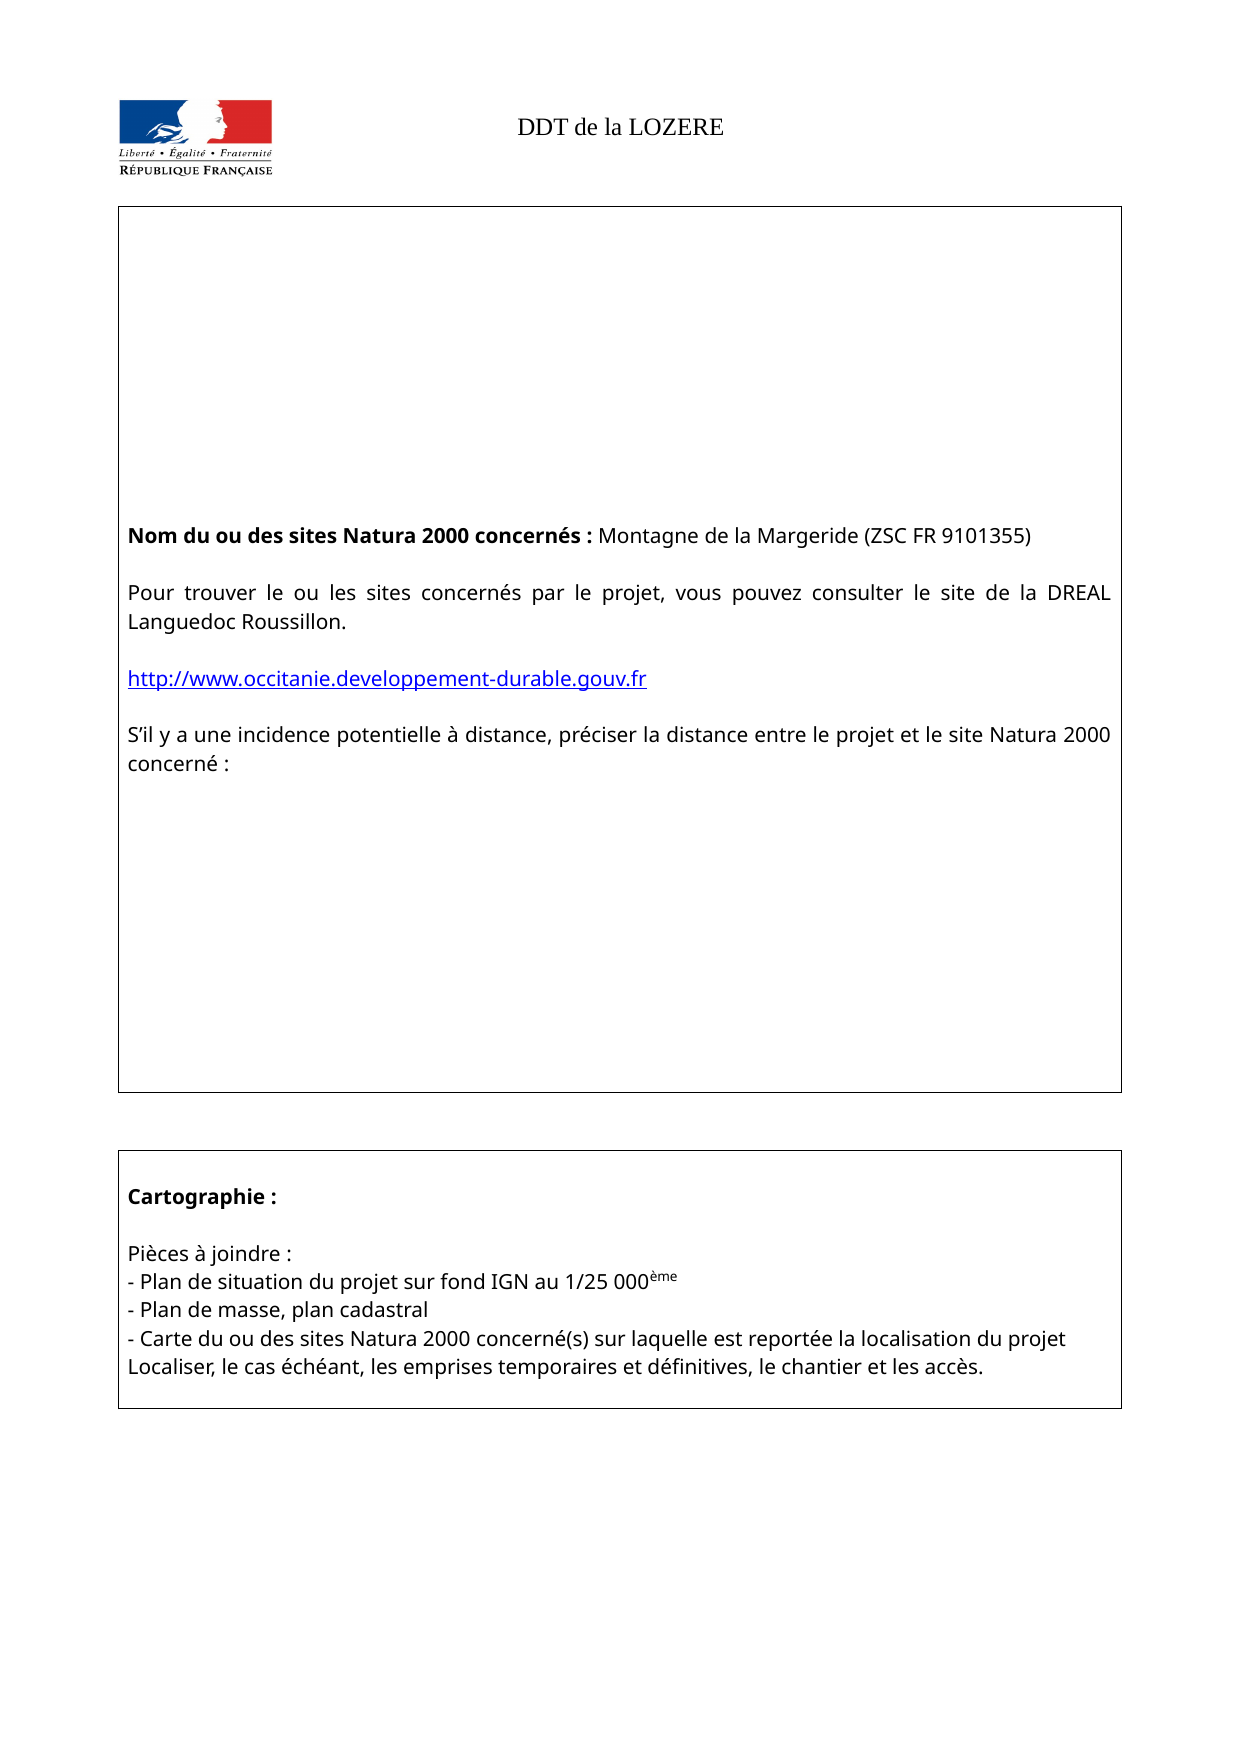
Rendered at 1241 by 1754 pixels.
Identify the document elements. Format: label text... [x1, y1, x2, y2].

text Localiser, le cas échéant, les emprises temporaires et définitives, le chantier et les accès. [119, 1349, 1121, 1381]
subtitle Cartographie : [119, 1179, 1121, 1210]
text http://www.occitanie.developpement-durable.gouv.fr [119, 661, 1121, 689]
text Pour trouver le ou les sites concernés par le projet, vous pouvez consulter le site de la DREAL Languedoc Roussillon. [119, 575, 1121, 635]
text - Plan de masse, plan cadastral [119, 1292, 1121, 1321]
text S’il y a une incidence potentielle à distance, préciser la distance entre le projet et le site Natura 2000 concerné : [119, 689, 1121, 777]
text - Plan de situation du projet sur fond IGN au 1/25 000ème [119, 1264, 1121, 1292]
text Nom du ou des sites Natura 2000 concernés : Montagne de la Margeride (ZSC FR 9101355) [119, 518, 1121, 550]
text - Carte du ou des sites Natura 2000 concerné(s) sur laquelle est reportée la localisation du projet [119, 1321, 1121, 1349]
text Pièces à joindre : [119, 1236, 1121, 1264]
